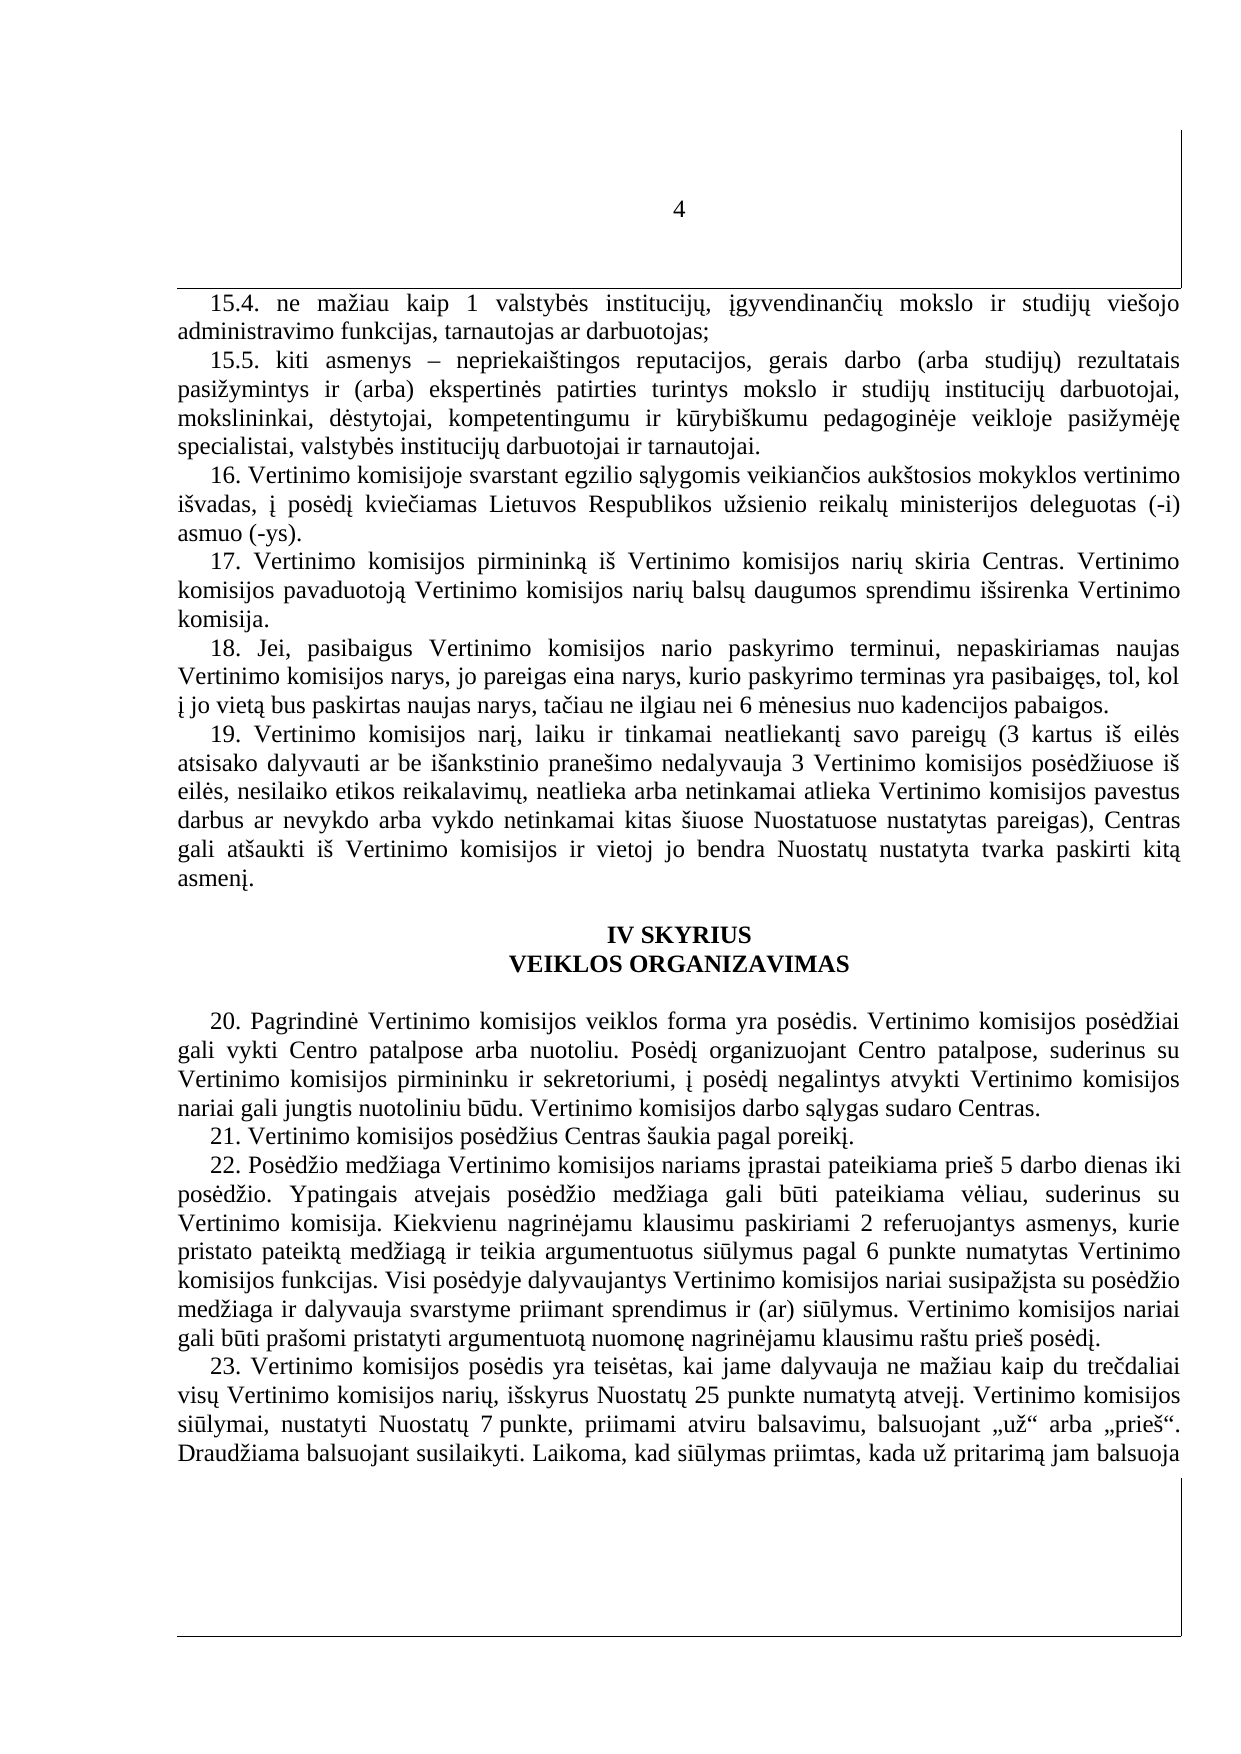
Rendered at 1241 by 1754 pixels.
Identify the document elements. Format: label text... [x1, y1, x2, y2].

text 15.5. kiti asmenys – nepriekaištingos reputacijos, gerais darbo (arba studijų) rezultatais pasižymintys ir (arba) ekspertinės patirties turintys mokslo ir studijų institucijų darbuotojai, mokslininkai, dėstytojai, kompetentingumu ir kūrybiškumu pedagoginėje veikloje pasižymėję specialistai, valstybės institucijų darbuotojai ir tarnautojai. [177, 345, 1181, 460]
text 16. Vertinimo komisijoje svarstant egzilio sąlygomis veikiančios aukštosios mokyklos vertinimo išvadas, į posėdį kviečiamas Lietuvos Respublikos užsienio reikalų ministerijos deleguotas (-i) asmuo (-ys). [177, 460, 1181, 546]
text 19. Vertinimo komisijos narį, laiku ir tinkamai neatliekantį savo pareigų (3 kartus iš eilės atsisako dalyvauti ar be išankstinio pranešimo nedalyvauja 3 Vertinimo komisijos posėdžiuose iš eilės, nesilaiko etikos reikalavimų, neatlieka arba netinkamai atlieka Vertinimo komisijos pavestus darbus ar nevykdo arba vykdo netinkamai kitas šiuose Nuostatuose nustatytas pareigas), Centras gali atšaukti iš Vertinimo komisijos ir vietoj jo bendra Nuostatų nustatyta tvarka paskirti kitą asmenį. [177, 719, 1181, 891]
text 23. Vertinimo komisijos posėdis yra teisėtas, kai jame dalyvauja ne mažiau kaip du trečdaliai visų Vertinimo komisijos narių, išskyrus Nuostatų 25 punkte numatytą atvejį. Vertinimo komisijos siūlymai, nustatyti Nuostatų 7 punkte, priimami atviru balsavimu, balsuojant „už“ arba „prieš“. Draudžiama balsuojant susilaikyti. Laikoma, kad siūlymas priimtas, kada už pritarimą jam balsuoja [177, 1351, 1181, 1466]
text IV SKYRIUS [177, 920, 1181, 949]
text 18. Jei, pasibaigus Vertinimo komisijos nario paskyrimo terminui, nepaskiriamas naujas Vertinimo komisijos narys, jo pareigas eina narys, kurio paskyrimo terminas yra pasibaigęs, tol, kol į jo vietą bus paskirtas naujas narys, tačiau ne ilgiau nei 6 mėnesius nuo kadencijos pabaigos. [177, 633, 1181, 719]
text 21. Vertinimo komisijos posėdžius Centras šaukia pagal poreikį. [177, 1121, 1181, 1150]
text 17. Vertinimo komisijos pirmininką iš Vertinimo komisijos narių skiria Centras. Vertinimo komisijos pavaduotoją Vertinimo komisijos narių balsų daugumos sprendimu išsirenka Vertinimo komisija. [177, 546, 1181, 633]
text 15.4. ne mažiau kaip 1 valstybės institucijų, įgyvendinančių mokslo ir studijų viešojo administravimo funkcijas, tarnautojas ar darbuotojas; [177, 288, 1181, 345]
text VEIKLOS ORGANIZAVIMAS [177, 949, 1181, 978]
text 22. Posėdžio medžiaga Vertinimo komisijos nariams įprastai pateikiama prieš 5 darbo dienas iki posėdžio. Ypatingais atvejais posėdžio medžiaga gali būti pateikiama vėliau, suderinus su Vertinimo komisija. Kiekvienu nagrinėjamu klausimu paskiriami 2 referuojantys asmenys, kurie pristato pateiktą medžiagą ir teikia argumentuotus siūlymus pagal 6 punkte numatytas Vertinimo komisijos funkcijas. Visi posėdyje dalyvaujantys Vertinimo komisijos nariai susipažįsta su posėdžio medžiaga ir dalyvauja svarstyme priimant sprendimus ir (ar) siūlymus. Vertinimo komisijos nariai gali būti prašomi pristatyti argumentuotą nuomonę nagrinėjamu klausimu raštu prieš posėdį. [177, 1150, 1181, 1351]
text 20. Pagrindinė Vertinimo komisijos veiklos forma yra posėdis. Vertinimo komisijos posėdžiai gali vykti Centro patalpose arba nuotoliu. Posėdį organizuojant Centro patalpose, suderinus su Vertinimo komisijos pirmininku ir sekretoriumi, į posėdį negalintys atvykti Vertinimo komisijos nariai gali jungtis nuotoliniu būdu. Vertinimo komisijos darbo sąlygas sudaro Centras. [177, 1006, 1181, 1121]
